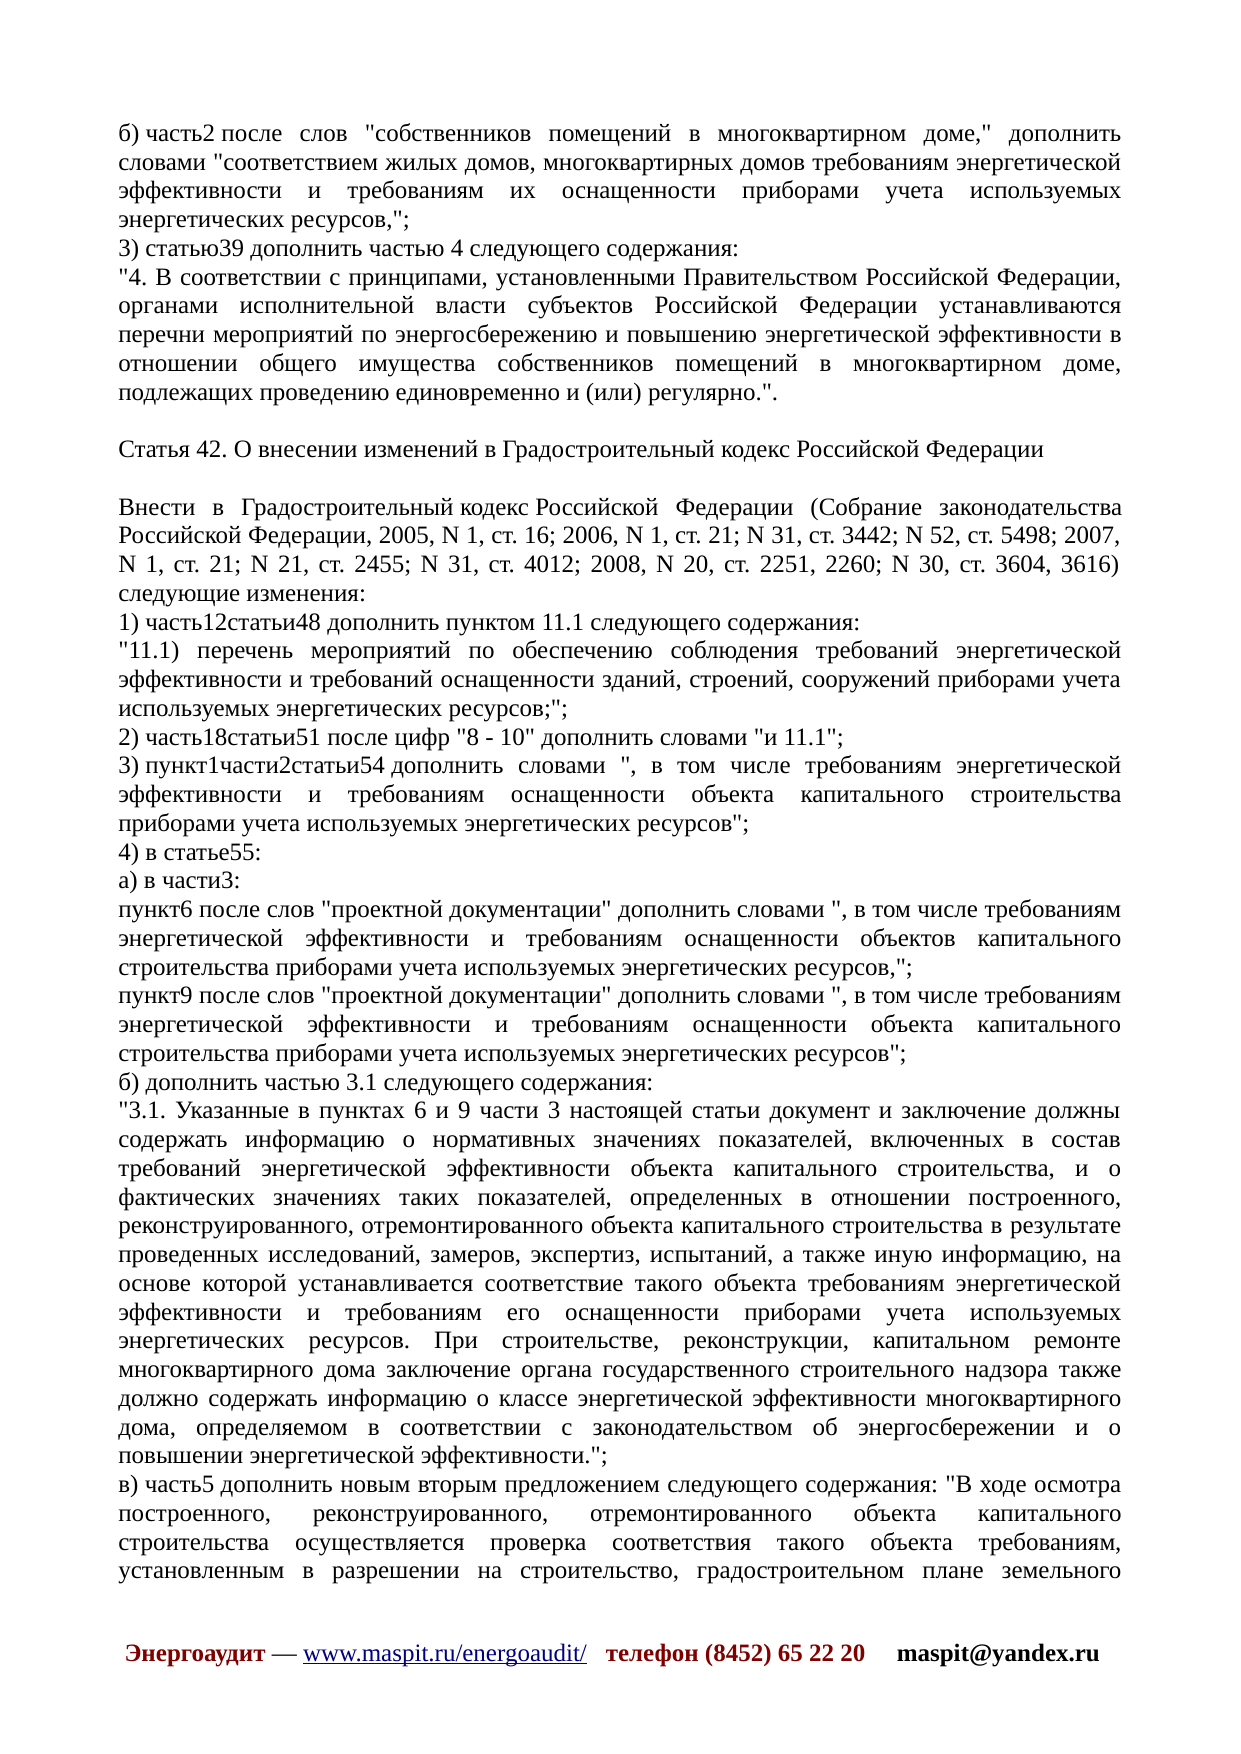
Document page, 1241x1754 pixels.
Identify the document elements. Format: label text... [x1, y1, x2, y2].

text б) дополнить частью 3.1 следующего содержания: [118, 1067, 1122, 1096]
text Внести в Градостроительный кодекс Российской Федерации (Собрание законодательства Российской Федерации, 2005, N 1, ст. 16; 2006, N 1, ст. 21; N 31, ст. 3442; N 52, ст. 5498; 2007, N 1, ст. 21; N 21, ст. 2455; N 31, ст. 4012; 2008, N 20, ст. 2251, 2260; N 30, ст. 3604, 3616) следующие изменения: [118, 492, 1122, 607]
text 3) статью39 дополнить частью 4 следующего содержания: [118, 233, 1122, 262]
text пункт6 после слов "проектной документации" дополнить словами ", в том числе требованиям энергетической эффективности и требованиям оснащенности объектов капитального строительства приборами учета используемых энергетических ресурсов,"; [118, 894, 1122, 981]
text пункт9 после слов "проектной документации" дополнить словами ", в том числе требованиям энергетической эффективности и требованиям оснащенности объекта капитального строительства приборами учета используемых энергетических ресурсов"; [118, 981, 1122, 1067]
text в) часть5 дополнить новым вторым предложением следующего содержания: "В ходе осмотра построенного, реконструированного, отремонтированного объекта капитального строительства осуществляется проверка соответствия такого объекта требованиям, установленным в разрешении на строительство, градостроительном плане земельного [118, 1469, 1122, 1584]
text а) в части3: [118, 866, 1122, 894]
text 1) часть12статьи48 дополнить пунктом 11.1 следующего содержания: [118, 607, 1122, 636]
text 4) в статье55: [118, 837, 1122, 866]
text "11.1) перечень мероприятий по обеспечению соблюдения требований энергетической эффективности и требований оснащенности зданий, строений, сооружений приборами учета используемых энергетических ресурсов;"; [118, 636, 1122, 722]
text Статья 42. О внесении изменений в Градостроительный кодекс Российской Федерации [118, 434, 1122, 463]
text б) часть2 после слов "собственников помещений в многоквартирном доме," дополнить словами "соответствием жилых домов, многоквартирных домов требованиям энергетической эффективности и требованиям их оснащенности приборами учета используемых энергетических ресурсов,"; [118, 118, 1122, 233]
text "3.1. Указанные в пунктах 6 и 9 части 3 настоящей статьи документ и заключение должны содержать информацию о нормативных значениях показателей, включенных в состав требований энергетической эффективности объекта капитального строительства, и о фактических значениях таких показателей, определенных в отношении построенного, реконструированного, отремонтированного объекта капитального строительства в результате проведенных исследований, замеров, экспертиз, испытаний, а также иную информацию, на основе которой устанавливается соответствие такого объекта требованиям энергетической эффективности и требованиям его оснащенности приборами учета используемых энергетических ресурсов. При строительстве, реконструкции, капитальном ремонте многоквартирного дома заключение органа государственного строительного надзора также должно содержать информацию о классе энергетической эффективности многоквартирного дома, определяемом в соответствии с законодательством об энергосбережении и о повышении энергетической эффективности."; [118, 1096, 1122, 1469]
text "4. В соответствии с принципами, установленными Правительством Российской Федерации, органами исполнительной власти субъектов Российской Федерации устанавливаются перечни мероприятий по энергосбережению и повышению энергетической эффективности в отношении общего имущества собственников помещений в многоквартирном доме, подлежащих проведению единовременно и (или) регулярно.". [118, 262, 1122, 406]
text 2) часть18статьи51 после цифр "8 - 10" дополнить словами "и 11.1"; [118, 722, 1122, 751]
text 3) пункт1части2статьи54 дополнить словами ", в том числе требованиям энергетической эффективности и требованиям оснащенности объекта капитального строительства приборами учета используемых энергетических ресурсов"; [118, 751, 1122, 837]
